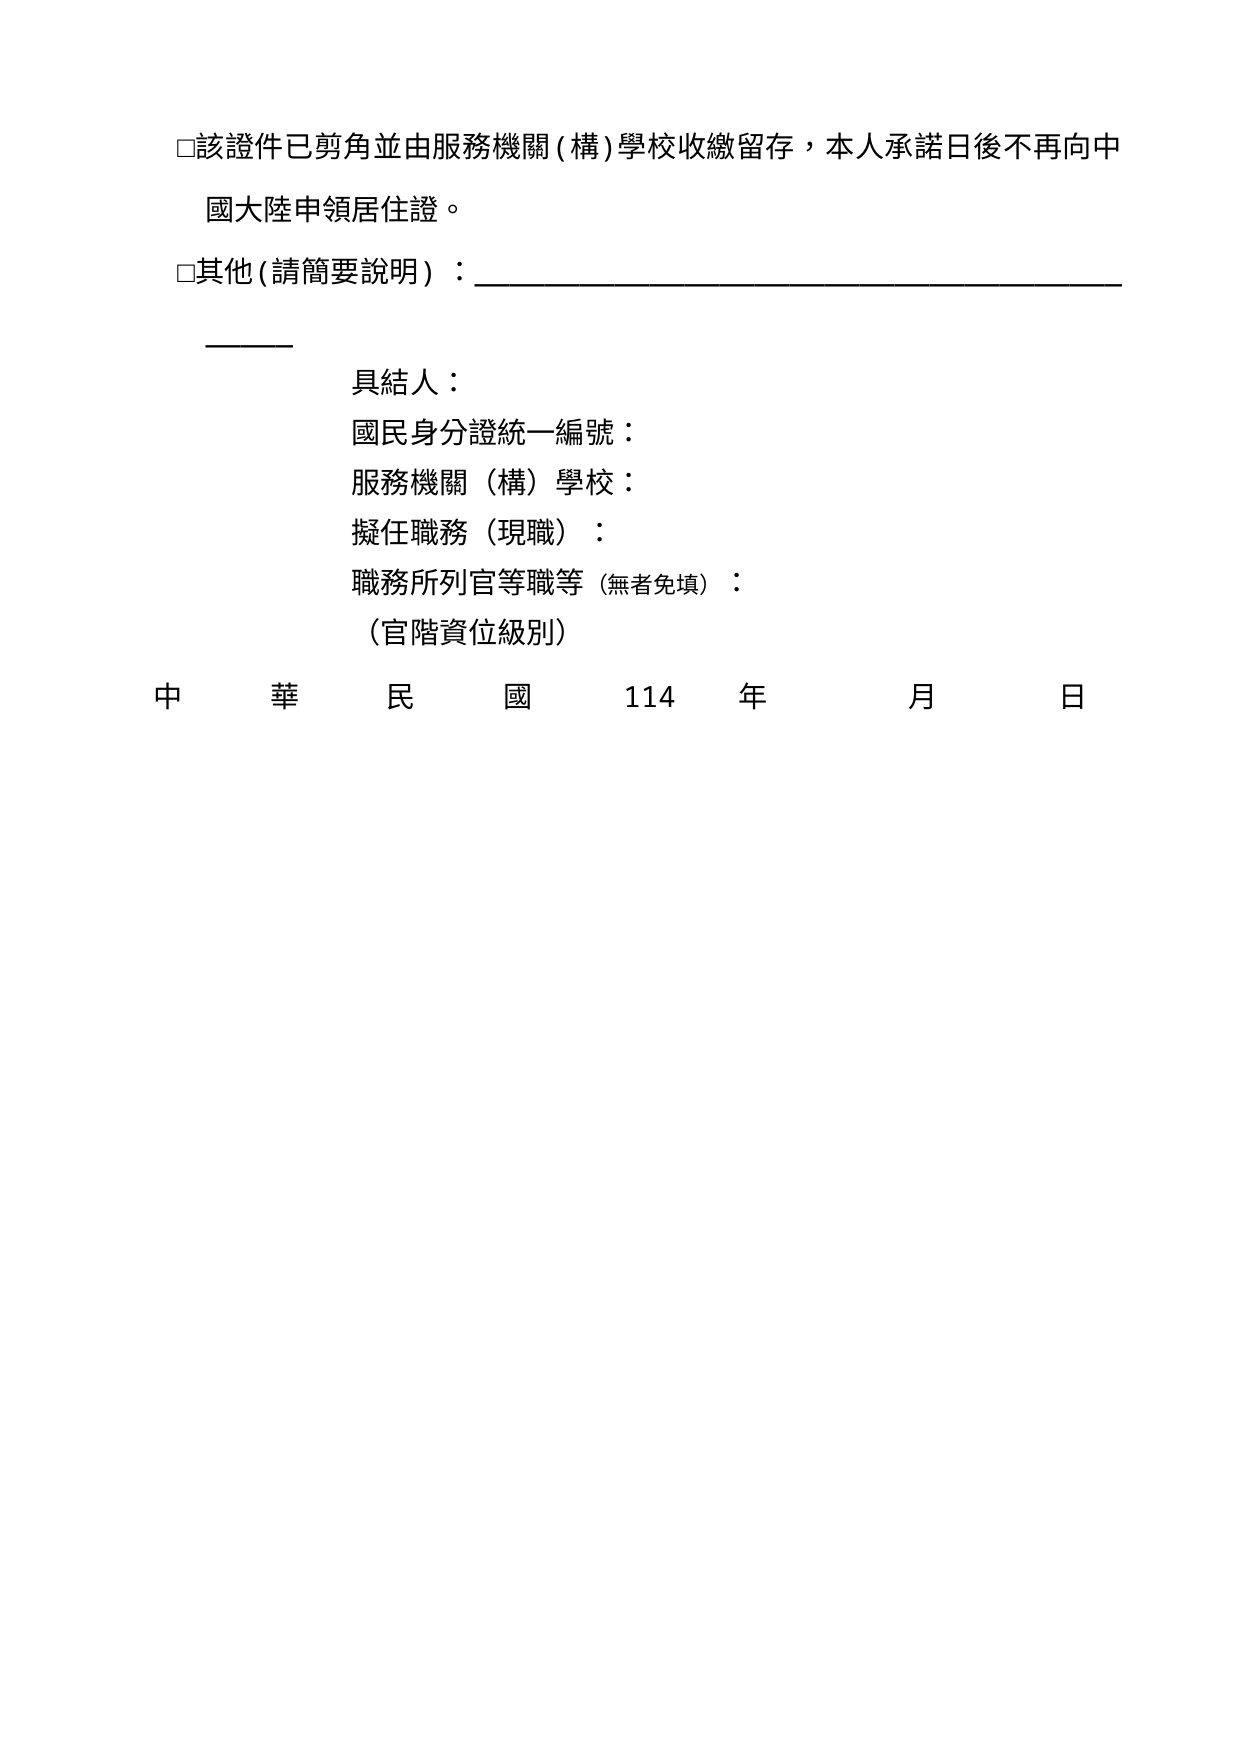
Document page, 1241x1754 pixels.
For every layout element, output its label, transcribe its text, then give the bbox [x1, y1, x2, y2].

text 具結人： [118, 353, 1122, 403]
text （官階資位級別） [118, 603, 1122, 653]
text 國民身分證統一編號： [118, 403, 1122, 453]
text 中 華 民 國 114 年 月 日 [118, 653, 1122, 716]
text 擬任職務（現職）： [118, 503, 1122, 553]
text □該證件已剪角並由服務機關(構)學校收繳留存，本人承諾日後不再向中國大陸申領居住證。 [177, 103, 1122, 228]
text □其他(請簡要說明) ：__________________________________________ [177, 228, 1122, 353]
text 職務所列官等職等（無者免填）： [118, 553, 1122, 603]
text 服務機關（構）學校： [118, 453, 1122, 503]
